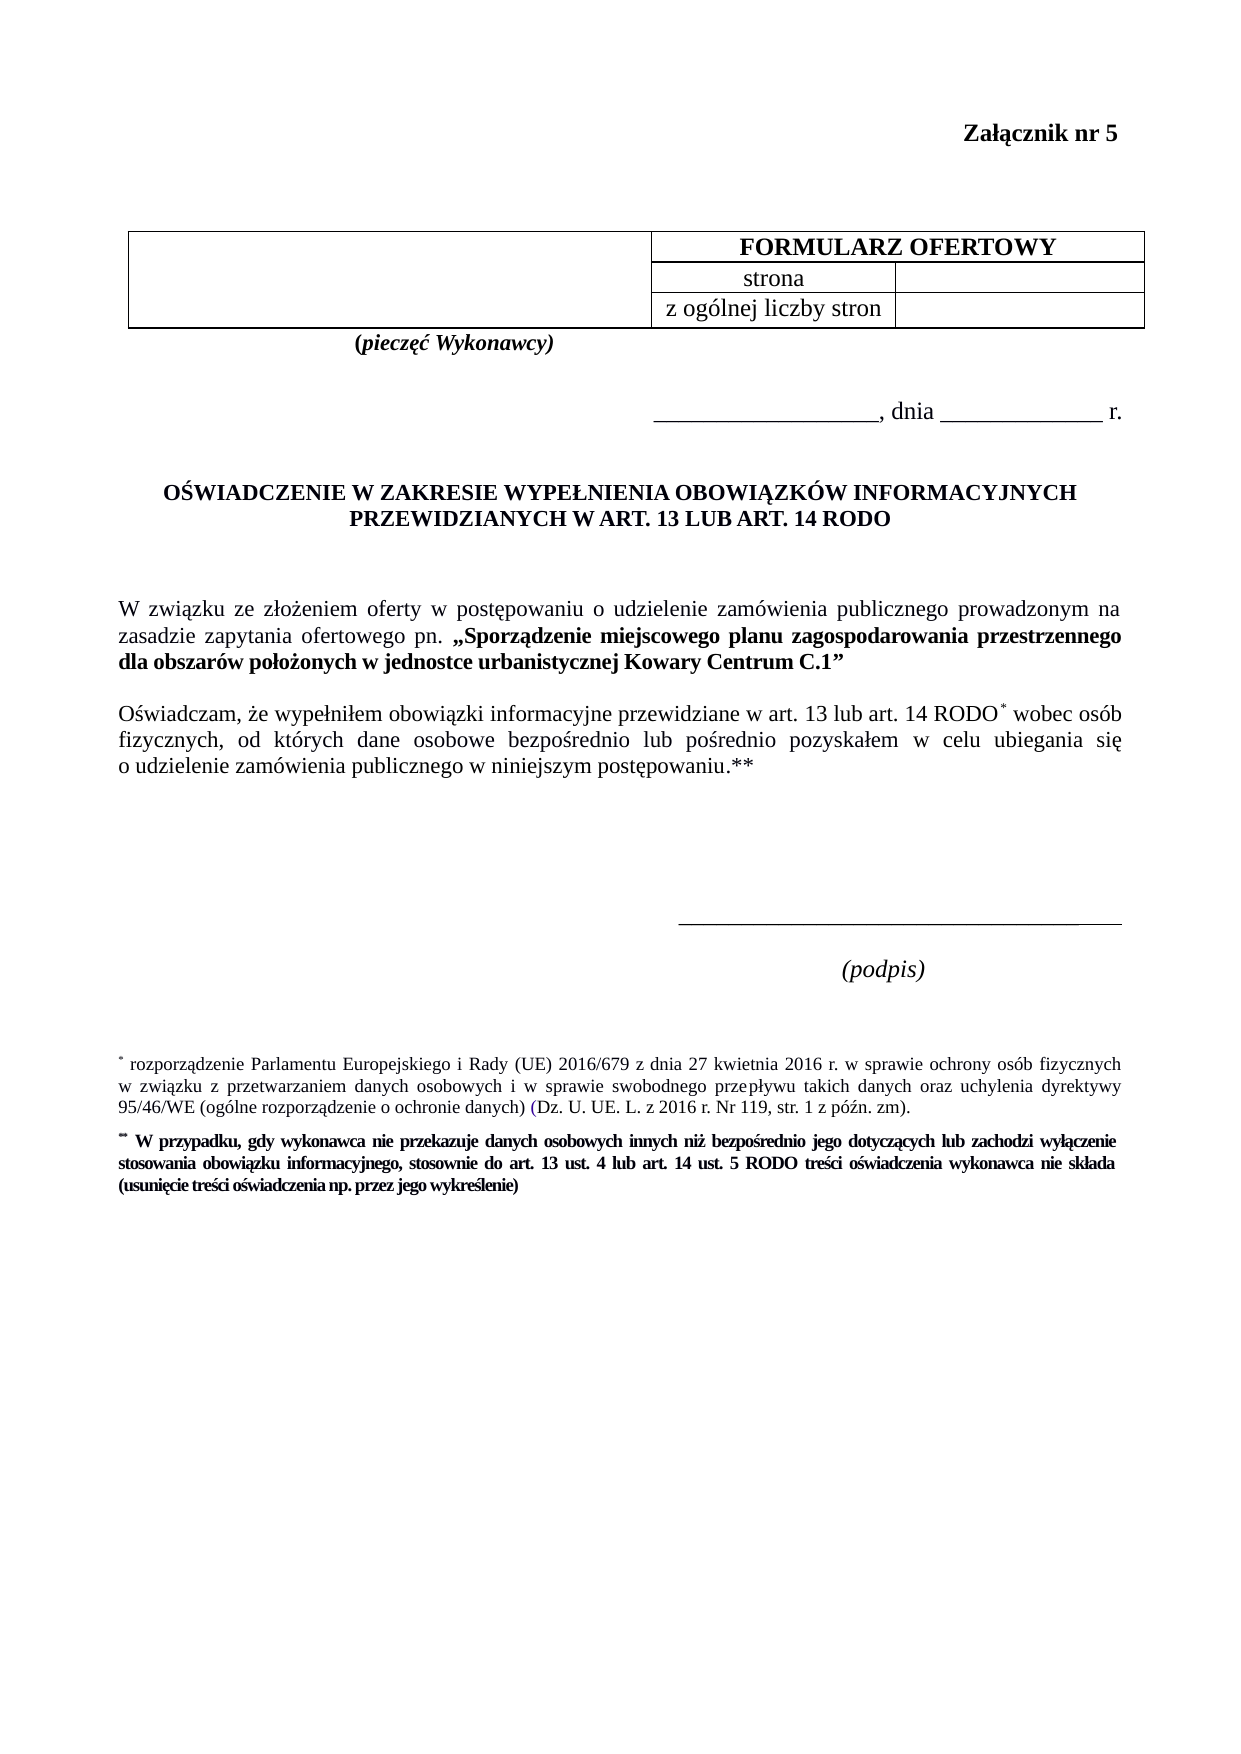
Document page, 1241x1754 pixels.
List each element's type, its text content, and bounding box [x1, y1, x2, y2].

text (podpis) [842, 954, 1122, 983]
table_cell [911, 293, 1144, 327]
table_cell [896, 263, 911, 291]
text (pieczęć Wykonawcy) [118, 329, 1122, 355]
table_cell [911, 263, 1144, 291]
table_header FORMULARZ OFERTOWY [652, 232, 1144, 261]
table_cell [129, 291, 651, 327]
table_header [129, 232, 651, 261]
text __________________, dnia _____________ r. [118, 396, 1122, 425]
text ** W przypadku, gdy wykonawca nie przekazuje danych osobowych innych niż bezpośrednio jego dotyczących lub zachodzi wyłączenie stosowania obowiązku informacyjnego, stosownie do art. 13 ust. 4 lub art. 14 ust. 5 RODO treści oświadczenia wykonawca nie składa (usunięcie treści oświadczenia np. przez jego wykreślenie) [118, 1130, 1118, 1195]
text Oświadczam, że wypełniłem obowiązki informacyjne przewidziane w art. 13 lub art. 14 RODO* wobec osób fizycznych, od których dane osobowe bezpośrednio lub pośrednio pozyskałem w celu ubiegania się o udzielenie zamówienia publicznego w niniejszym postępowaniu.** [118, 699, 1122, 779]
table_cell [129, 261, 651, 291]
table_cell strona [652, 263, 895, 291]
text ________________________________ [561, 899, 1122, 927]
table_cell [896, 293, 911, 327]
table_cell z ogólnej liczby stron [652, 293, 895, 327]
text W związku ze złożeniem oferty w postępowaniu o udzielenie zamówienia publicznego prowadzonym na zasadzie zapytania ofertowego pn. „Sporządzenie miejscowego planu zagospodarowania przestrzennego dla obszarów położonych w jednostce urbanistycznej Kowary Centrum C.1” [118, 596, 1122, 674]
text OŚWIADCZENIE W ZAKRESIE WYPEŁNIENIA OBOWIĄZKÓW INFORMACYJNYCH PRZEWIDZIANYCH W ART. 13 LUB ART. 14 RODO [118, 479, 1122, 532]
text * rozporządzenie Parlamentu Europejskiego i Rady (UE) 2016/679 z dnia 27 kwietnia 2016 r. w sprawie ochrony osób fizycznych w związku z przetwarzaniem danych osobowych i w sprawie swobodnego przepływu takich danych oraz uchylenia dyrektywy 95/46/WE (ogólne rozporządzenie o ochronie danych) (Dz. U. UE. L. z 2016 r. Nr 119, str. 1 z późn. zm). [118, 1053, 1122, 1118]
text Załącznik nr 5 [118, 118, 1118, 147]
